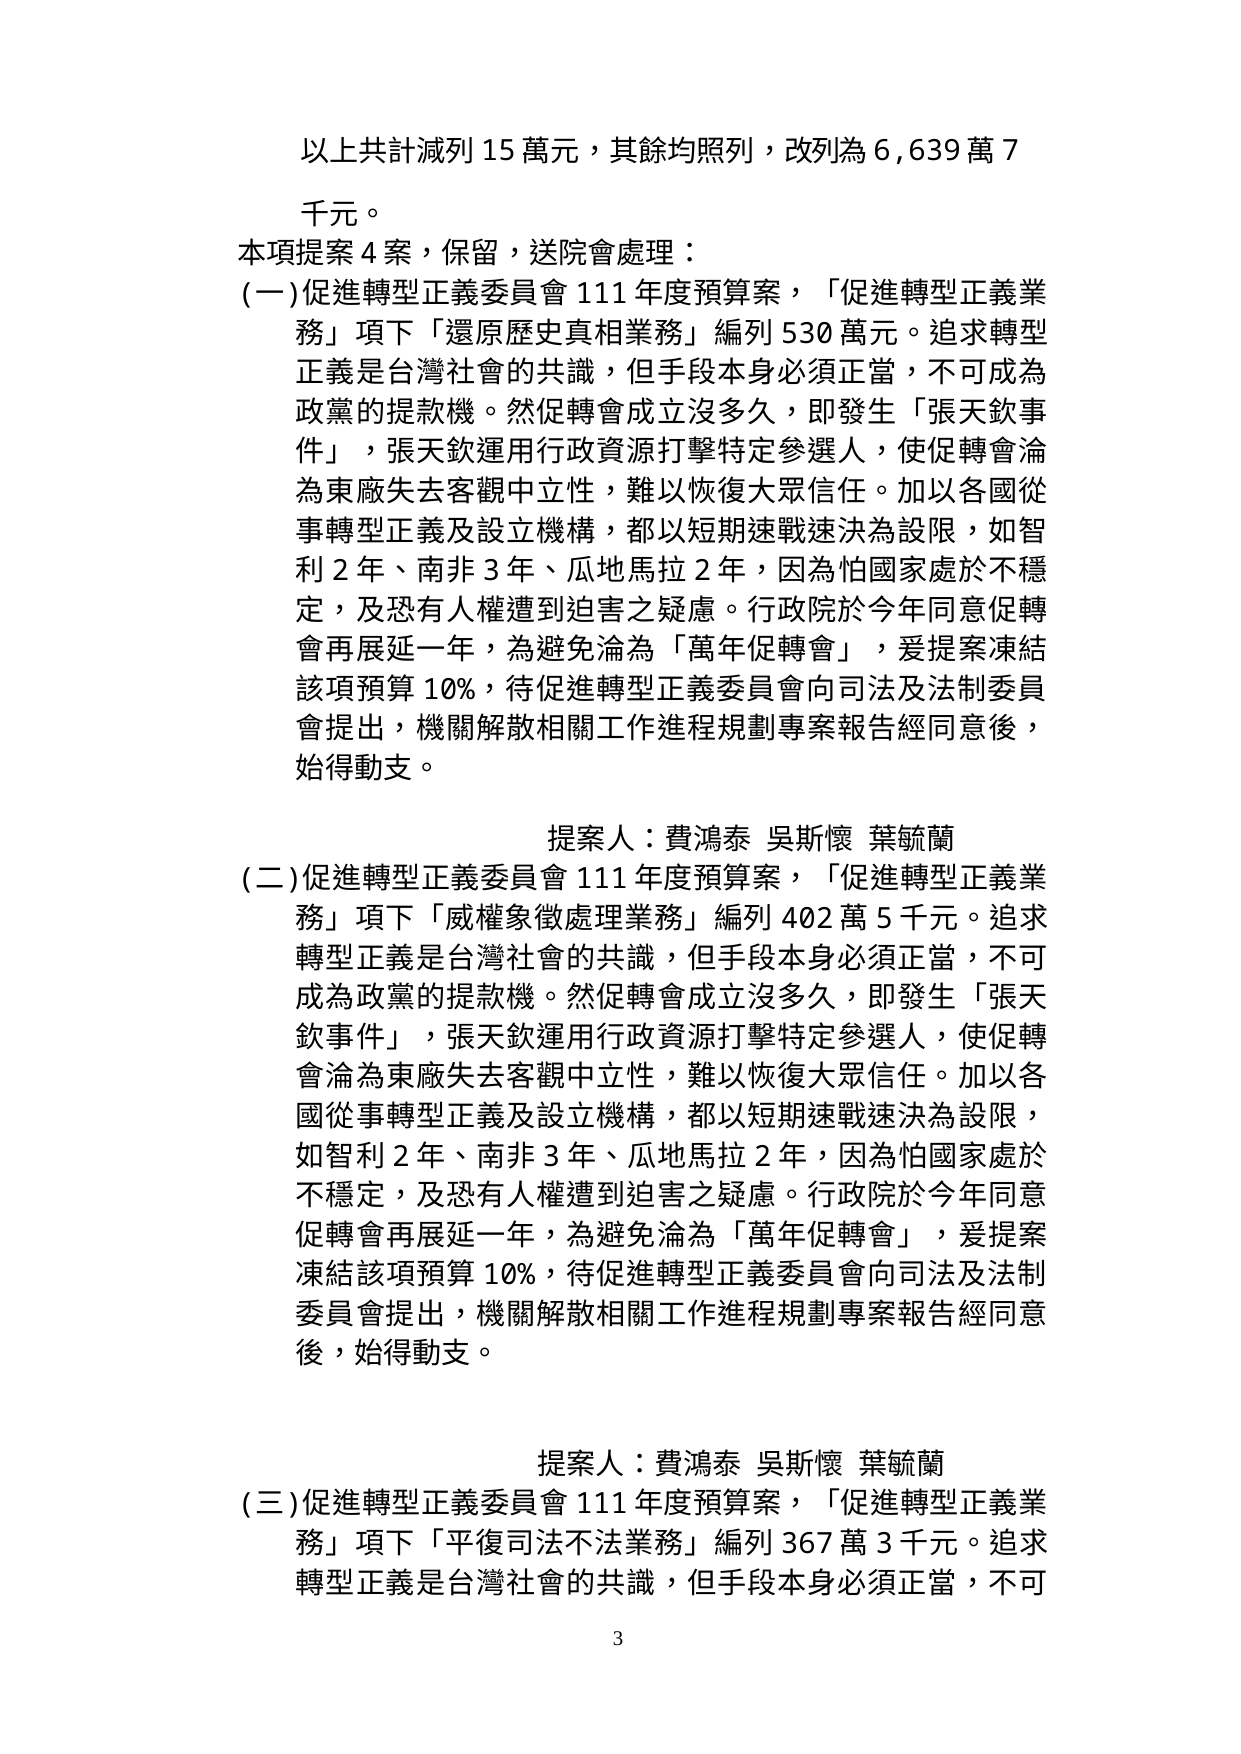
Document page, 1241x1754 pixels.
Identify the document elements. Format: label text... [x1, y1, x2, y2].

text (一)促進轉型正義委員會111年度預算案，「促進轉型正義業務」項下「還原歷史真相業務」編列530萬元。追求轉型正義是台灣社會的共識，但手段本身必須正當，不可成為政黨的提款機。然促轉會成立沒多久，即發生「張天欽事件」，張天欽運用行政資源打擊特定參選人，使促轉會淪為東廠失去客觀中立性，難以恢復大眾信任。加以各國從事轉型正義及設立機構，都以短期速戰速決為設限，如智利2年、南非3年、瓜地馬拉2年，因為怕國家處於不穩定，及恐有人權遭到迫害之疑慮。行政院於今年同意促轉會再展延一年，為避免淪為「萬年促轉會」，爰提案凍結該項預算10%，待促進轉型正義委員會向司法及法制委員會提出，機關解散相關工作進程規劃專案報告經同意後，始得動支。 [237, 272, 1048, 786]
text 提案人：費鴻泰 吳斯懷 葉毓蘭 [537, 1420, 1048, 1482]
text 提案人：費鴻泰 吳斯懷 葉毓蘭 [547, 795, 1048, 857]
text 以上共計減列15萬元，其餘均照列，改列為6,639萬7千元。 [300, 107, 1048, 232]
text (三)促進轉型正義委員會111年度預算案，「促進轉型正義業務」項下「平復司法不法業務」編列367萬3千元。追求轉型正義是台灣社會的共識，但手段本身必須正當，不可 [237, 1482, 1048, 1601]
text (二)促進轉型正義委員會111年度預算案，「促進轉型正義業務」項下「威權象徵處理業務」編列402萬5千元。追求轉型正義是台灣社會的共識，但手段本身必須正當，不可成為政黨的提款機。然促轉會成立沒多久，即發生「張天欽事件」，張天欽運用行政資源打擊特定參選人，使促轉會淪為東廠失去客觀中立性，難以恢復大眾信任。加以各國從事轉型正義及設立機構，都以短期速戰速決為設限，如智利2年、南非3年、瓜地馬拉2年，因為怕國家處於不穩定，及恐有人權遭到迫害之疑慮。行政院於今年同意促轉會再展延一年，為避免淪為「萬年促轉會」，爰提案凍結該項預算10%，待促進轉型正義委員會向司法及法制委員會提出，機關解散相關工作進程規劃專案報告經同意後，始得動支。 [237, 857, 1048, 1372]
text 本項提案4案，保留，送院會處理： [237, 232, 1048, 272]
